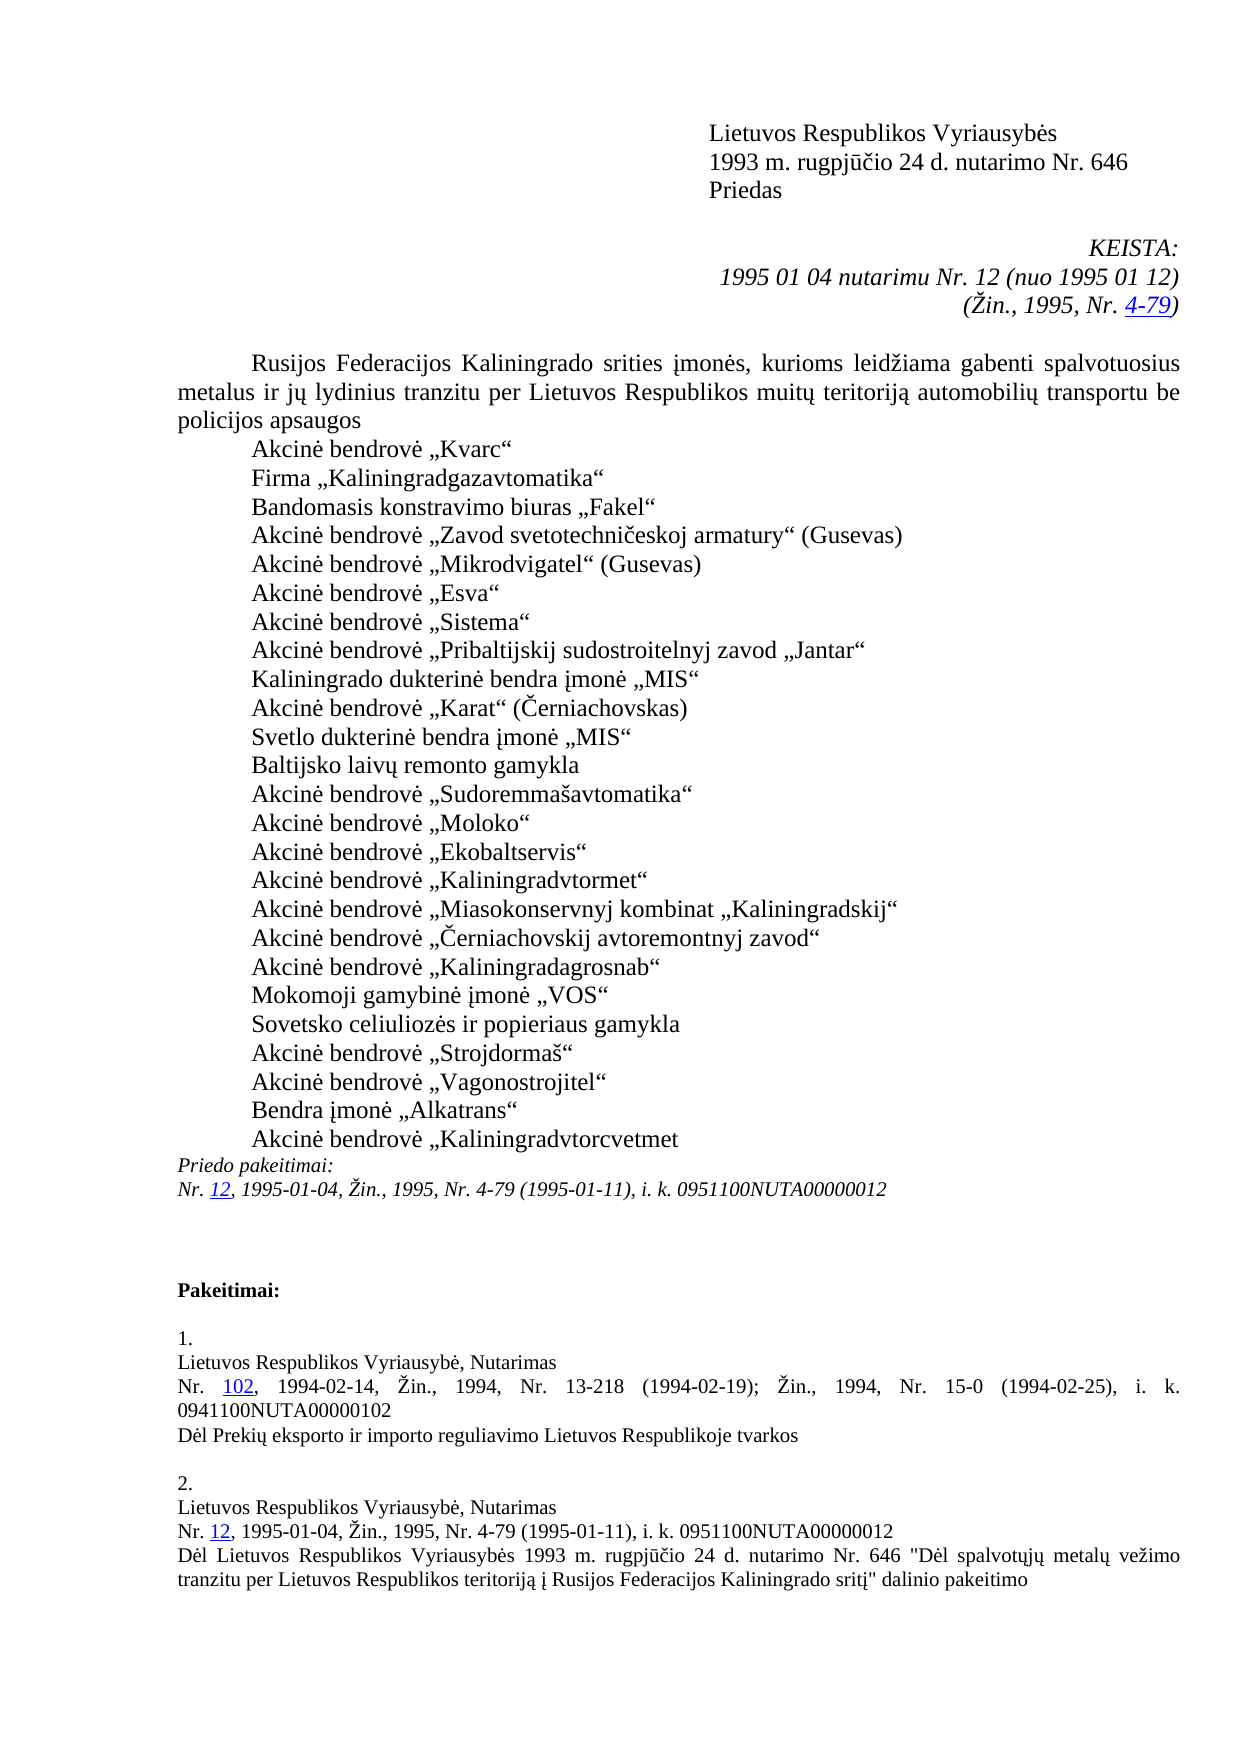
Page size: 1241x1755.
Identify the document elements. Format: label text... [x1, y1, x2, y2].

text Lietuvos Respublikos Vyriausybė, Nutarimas [177, 1350, 1181, 1374]
text Priedo pakeitimai: [177, 1153, 1181, 1177]
text Lietuvos Respublikos Vyriausybė, Nutarimas [177, 1495, 1181, 1519]
text Bendra įmonė „Alkatrans“ [177, 1096, 1181, 1124]
text Akcinė bendrovė „Ekobaltservis“ [177, 837, 1181, 866]
text KEISTA: [177, 233, 1181, 262]
text Akcinė bendrovė „Zavod svetotechničeskoj armatury“ (Gusevas) [177, 521, 1181, 549]
text Akcinė bendrovė „Vagonostrojitel“ [177, 1067, 1181, 1096]
text 1995 01 04 nutarimu Nr. 12 (nuo 1995 01 12) [177, 262, 1181, 291]
text Dėl Prekių eksporto ir importo reguliavimo Lietuvos Respublikoje tvarkos [177, 1422, 1181, 1447]
text Akcinė bendrovė „Strojdormaš“ [177, 1038, 1181, 1067]
text Akcinė bendrovė „Mikrodvigatel“ (Gusevas) [177, 549, 1181, 578]
text Firma „Kaliningradgazavtomatika“ [177, 463, 1181, 492]
text Akcinė bendrovė „Pribaltijskij sudostroitelnyj zavod „Jantar“ [177, 636, 1181, 664]
text Pakeitimai: [177, 1278, 1181, 1302]
text Akcinė bendrovė „Esva“ [177, 578, 1181, 607]
text Akcinė bendrovė „Kaliningradvtormet“ [177, 866, 1181, 894]
text Priedas [177, 176, 1181, 204]
text Mokomoji gamybinė įmonė „VOS“ [177, 981, 1181, 1009]
text Akcinė bendrovė „Kaliningradagrosnab“ [177, 952, 1181, 981]
text Baltijsko laivų remonto gamykla [177, 751, 1181, 779]
text Akcinė bendrovė „Miasokonservnyj kombinat „Kaliningradskij“ [177, 894, 1181, 923]
text 1. [177, 1326, 1181, 1350]
text 1993 m. rugpjūčio 24 d. nutarimo Nr. 646 [177, 147, 1181, 176]
text Sovetsko celiuliozės ir popieriaus gamykla [177, 1009, 1181, 1038]
text Svetlo dukterinė bendra įmonė „MIS“ [177, 722, 1181, 751]
text Nr. 102, 1994-02-14, Žin., 1994, Nr. 13-218 (1994-02-19); Žin., 1994, Nr. 15-0 (1994-02-25), i. k. 0941100NUTA00000102 [177, 1374, 1181, 1422]
text Akcinė bendrovė „Moloko“ [177, 808, 1181, 837]
text (Žin., 1995, Nr. 4-79) [177, 291, 1181, 319]
text Lietuvos Respublikos Vyriausybės [177, 118, 1181, 147]
text Kaliningrado dukterinė bendra įmonė „MIS“ [177, 664, 1181, 693]
text 2. [177, 1471, 1181, 1495]
text Nr. 12, 1995-01-04, Žin., 1995, Nr. 4-79 (1995-01-11), i. k. 0951100NUTA00000012 [177, 1177, 1181, 1201]
text Dėl Lietuvos Respublikos Vyriausybės 1993 m. rugpjūčio 24 d. nutarimo Nr. 646 "Dėl spalvotųjų metalų vežimo tranzitu per Lietuvos Respublikos teritoriją į Rusijos Federacijos Kaliningrado sritį" dalinio pakeitimo [177, 1543, 1181, 1591]
text Nr. 12, 1995-01-04, Žin., 1995, Nr. 4-79 (1995-01-11), i. k. 0951100NUTA00000012 [177, 1519, 1181, 1543]
text Akcinė bendrovė „Kaliningradvtorcvetmet [177, 1124, 1181, 1153]
text Akcinė bendrovė „Kvarc“ [177, 434, 1181, 463]
text Bandomasis konstravimo biuras „Fakel“ [177, 492, 1181, 521]
text Rusijos Federacijos Kaliningrado srities įmonės, kurioms leidžiama gabenti spalvotuosius metalus ir jų lydinius tranzitu per Lietuvos Respublikos muitų teritoriją automobilių transportu be policijos apsaugos [177, 348, 1181, 434]
text Akcinė bendrovė „Černiachovskij avtoremontnyj zavod“ [177, 923, 1181, 952]
text Akcinė bendrovė „Sudoremmašavtomatika“ [177, 779, 1181, 808]
text Akcinė bendrovė „Sistema“ [177, 607, 1181, 636]
text Akcinė bendrovė „Karat“ (Černiachovskas) [177, 693, 1181, 722]
